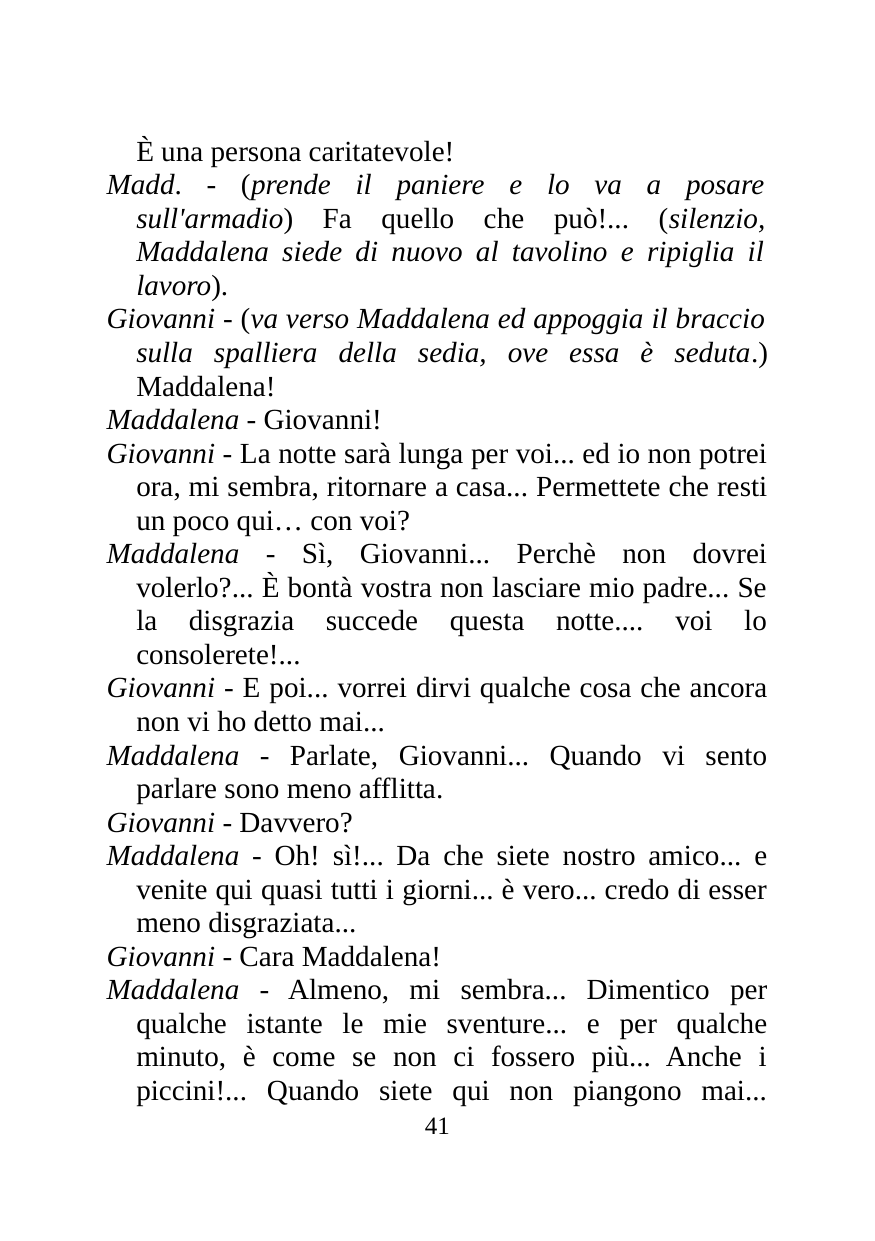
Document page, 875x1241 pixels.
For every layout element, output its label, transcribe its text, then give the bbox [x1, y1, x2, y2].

text Giovanni - (va verso Maddalena ed appoggia il braccio sulla spalliera della sedia, ove essa è seduta.) Maddalena! [106, 302, 768, 402]
text Maddalena - Parlate, Giovanni... Quando vi sento parlare sono meno afflitta. [106, 738, 768, 805]
text Maddalena - Giovanni! [106, 402, 768, 436]
text Maddalena - Oh! sì!... Da che siete nostro amico... e venite qui quasi tutti i giorni... è vero... credo di esser meno disgraziata... [106, 838, 768, 939]
text Giovanni - Davvero? [106, 805, 768, 838]
text È una persona caritatevole! [106, 134, 768, 167]
text Giovanni - E poi... vorrei dirvi qualche cosa che ancora non vi ho detto mai... [106, 671, 768, 738]
text Maddalena - Almeno, mi sembra... Dimentico per qualche istante le mie sventure... e per qualche minuto, è come se non ci fossero più... Anche i piccini!... Quando siete qui non piangono mai... [106, 972, 768, 1107]
text Giovanni - Cara Maddalena! [106, 939, 768, 972]
text Madd. - (prende il paniere e lo va a posare sull'armadio) Fa quello che può!... (silenzio, Maddalena siede di nuovo al tavolino e ripiglia il lavoro). [106, 167, 768, 302]
text Maddalena - Sì, Giovanni... Perchè non dovrei volerlo?... È bontà vostra non lasciare mio padre... Se la disgrazia succede questa notte.... voi lo consolerete!... [106, 536, 768, 671]
text Giovanni - La notte sarà lunga per voi... ed io non potrei ora, mi sembra, ritornare a casa... Permettete che resti un poco qui… con voi? [106, 436, 768, 536]
